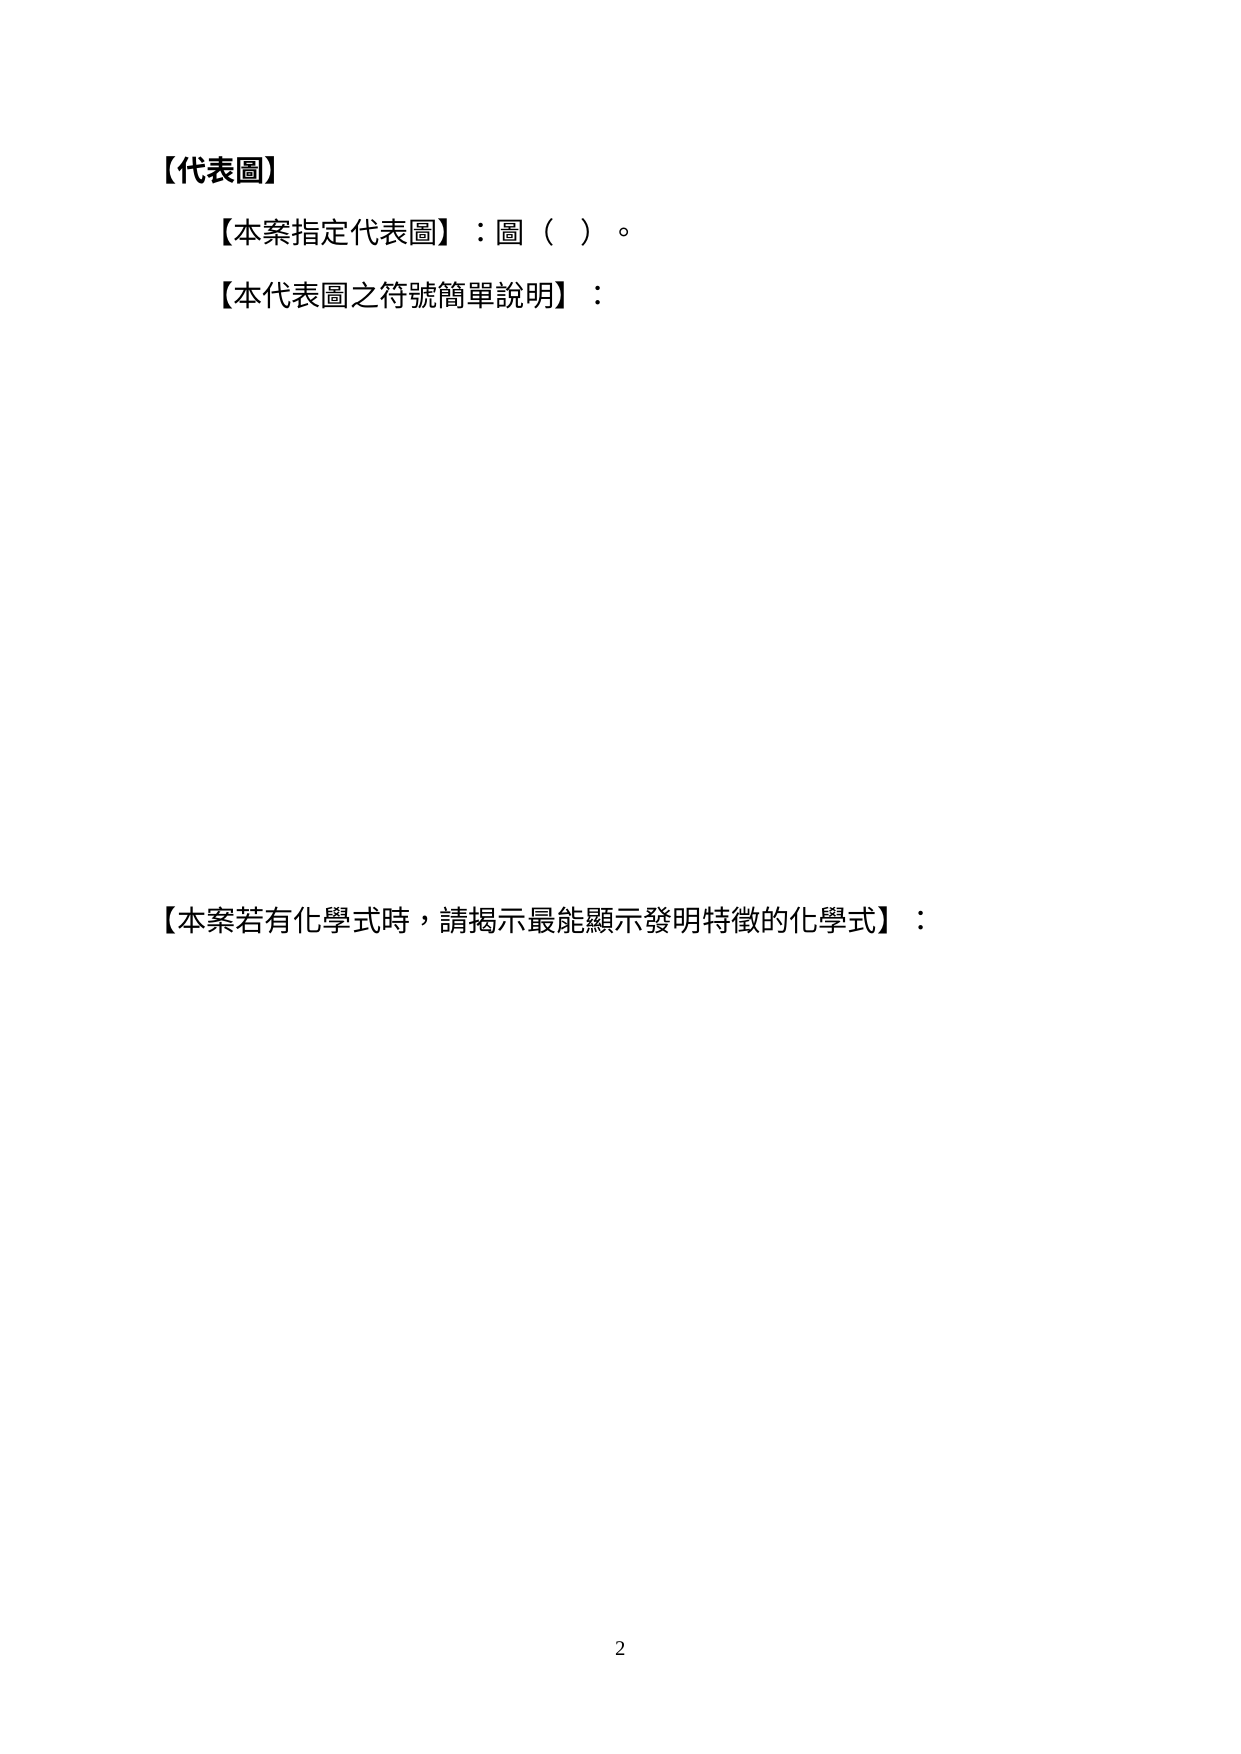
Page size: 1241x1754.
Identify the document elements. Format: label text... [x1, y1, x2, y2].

text 【本代表圖之符號簡單說明】： [204, 252, 1092, 314]
text 【本案指定代表圖】：圖（ ）。 [204, 189, 1092, 252]
text 【代表圖】 [148, 127, 1092, 189]
text 【本案若有化學式時，請揭示最能顯示發明特徵的化學式】： [148, 877, 1087, 939]
